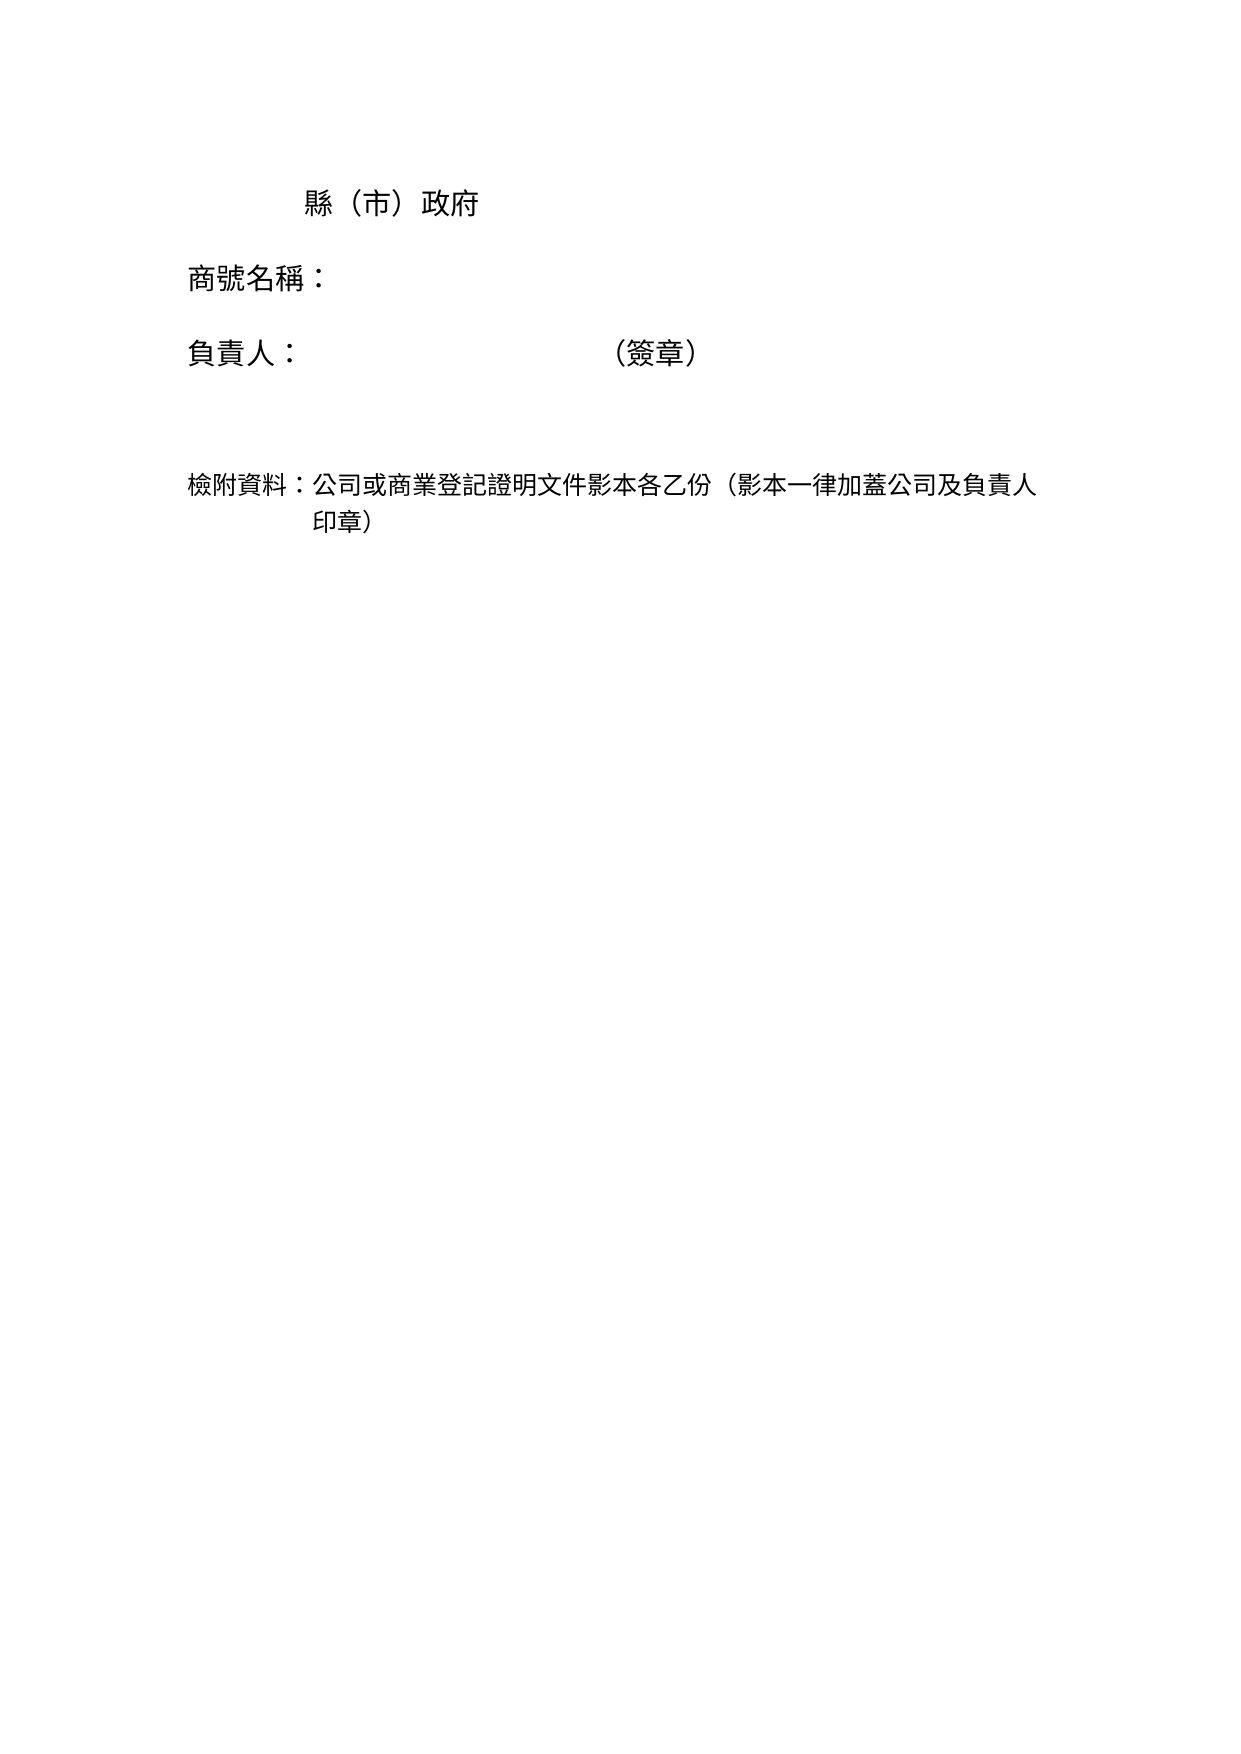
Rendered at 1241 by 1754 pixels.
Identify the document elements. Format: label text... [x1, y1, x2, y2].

text 縣（市）政府 [187, 164, 1053, 239]
text 檢附資料：公司或商業登記證明文件影本各乙份（影本一律加蓋公司及負責人印章） [187, 464, 1053, 539]
table_header 商號名稱： 負責人： （簽章） [185, 240, 1056, 389]
